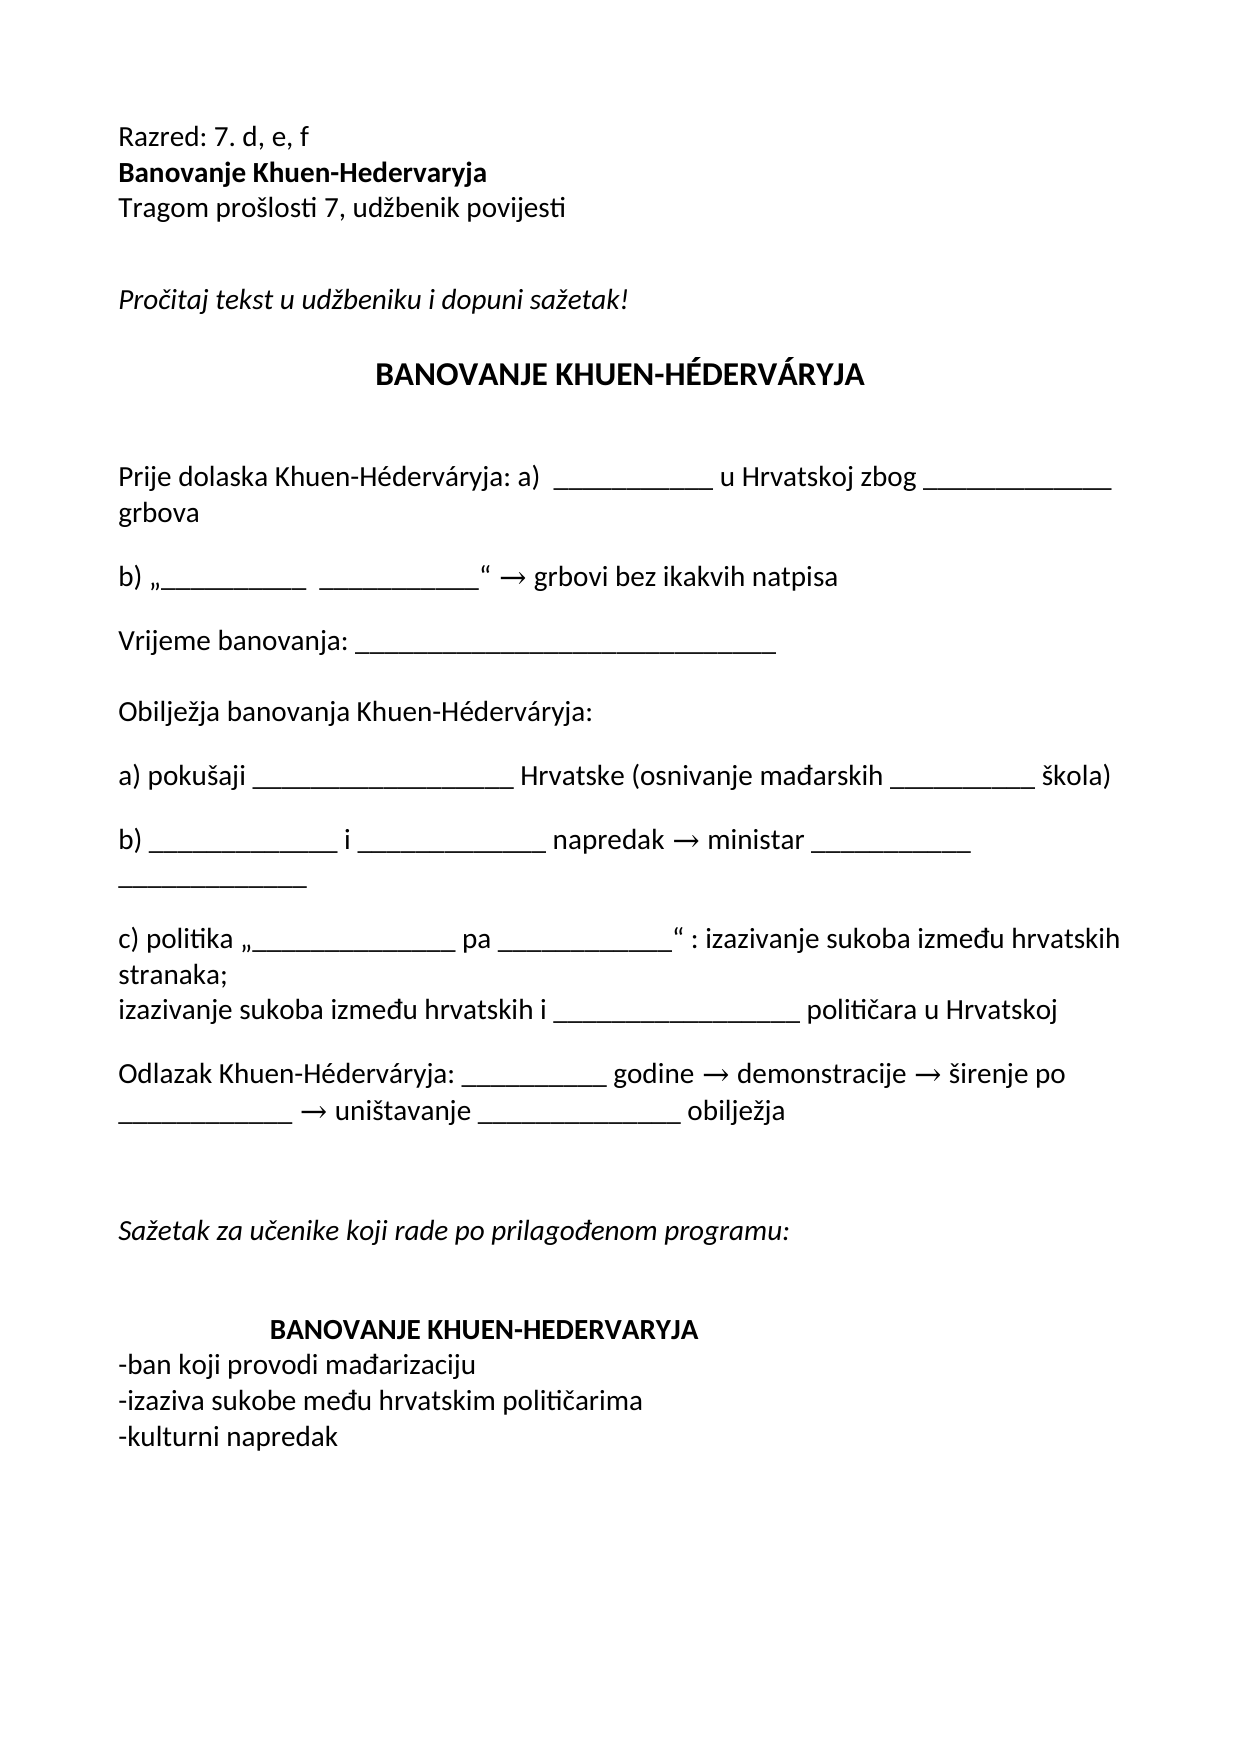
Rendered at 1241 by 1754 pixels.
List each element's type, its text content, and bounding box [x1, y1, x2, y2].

text Odlazak Khuen-Héderváryja: __________ godine → demonstracije → širenje po ____________ → uništavanje ______________ obilježja [118, 1055, 1122, 1127]
text BANOVANJE KHUEN-HÉDERVÁRYJA [118, 353, 1122, 394]
text -ban koji provodi mađarizaciju [118, 1346, 1122, 1382]
text Pročitaj tekst u udžbeniku i dopuni sažetak! [118, 281, 1122, 317]
text Vrijeme banovanja: _____________________________ [118, 622, 1122, 657]
text -izaziva sukobe među hrvatskim političarima [118, 1382, 1122, 1418]
text a) pokušaji __________________ Hrvatske (osnivanje mađarskih __________ škola) [118, 757, 1122, 792]
text b) _____________ i _____________ napredak → ministar ___________ _____________ [118, 820, 1122, 892]
text Prije dolaska Khuen-Héderváryja: a) ___________ u Hrvatskoj zbog _____________ grbova [118, 458, 1122, 529]
text Banovanje Khuen-Hedervaryja [118, 154, 1122, 189]
text BANOVANJE KHUEN-HEDERVARYJA [118, 1311, 1122, 1346]
text b) „__________ ___________“ → grbovi bez ikakvih natpisa [118, 557, 1122, 594]
text izazivanje sukoba između hrvatskih i _________________ političara u Hrvatskoj [118, 991, 1122, 1027]
text -kulturni napredak [118, 1418, 1122, 1453]
text Obilježja banovanja Khuen-Héderváryja: [118, 693, 1122, 728]
text Razred: 7. d, e, f [118, 118, 1122, 154]
text c) politika „______________ pa ____________“ : izazivanje sukoba između hrvatskih stranaka; [118, 920, 1122, 991]
text Sažetak za učenike koji rade po prilagođenom programu: [118, 1212, 1122, 1247]
text Tragom prošlosti 7, udžbenik povijesti [118, 189, 1122, 225]
